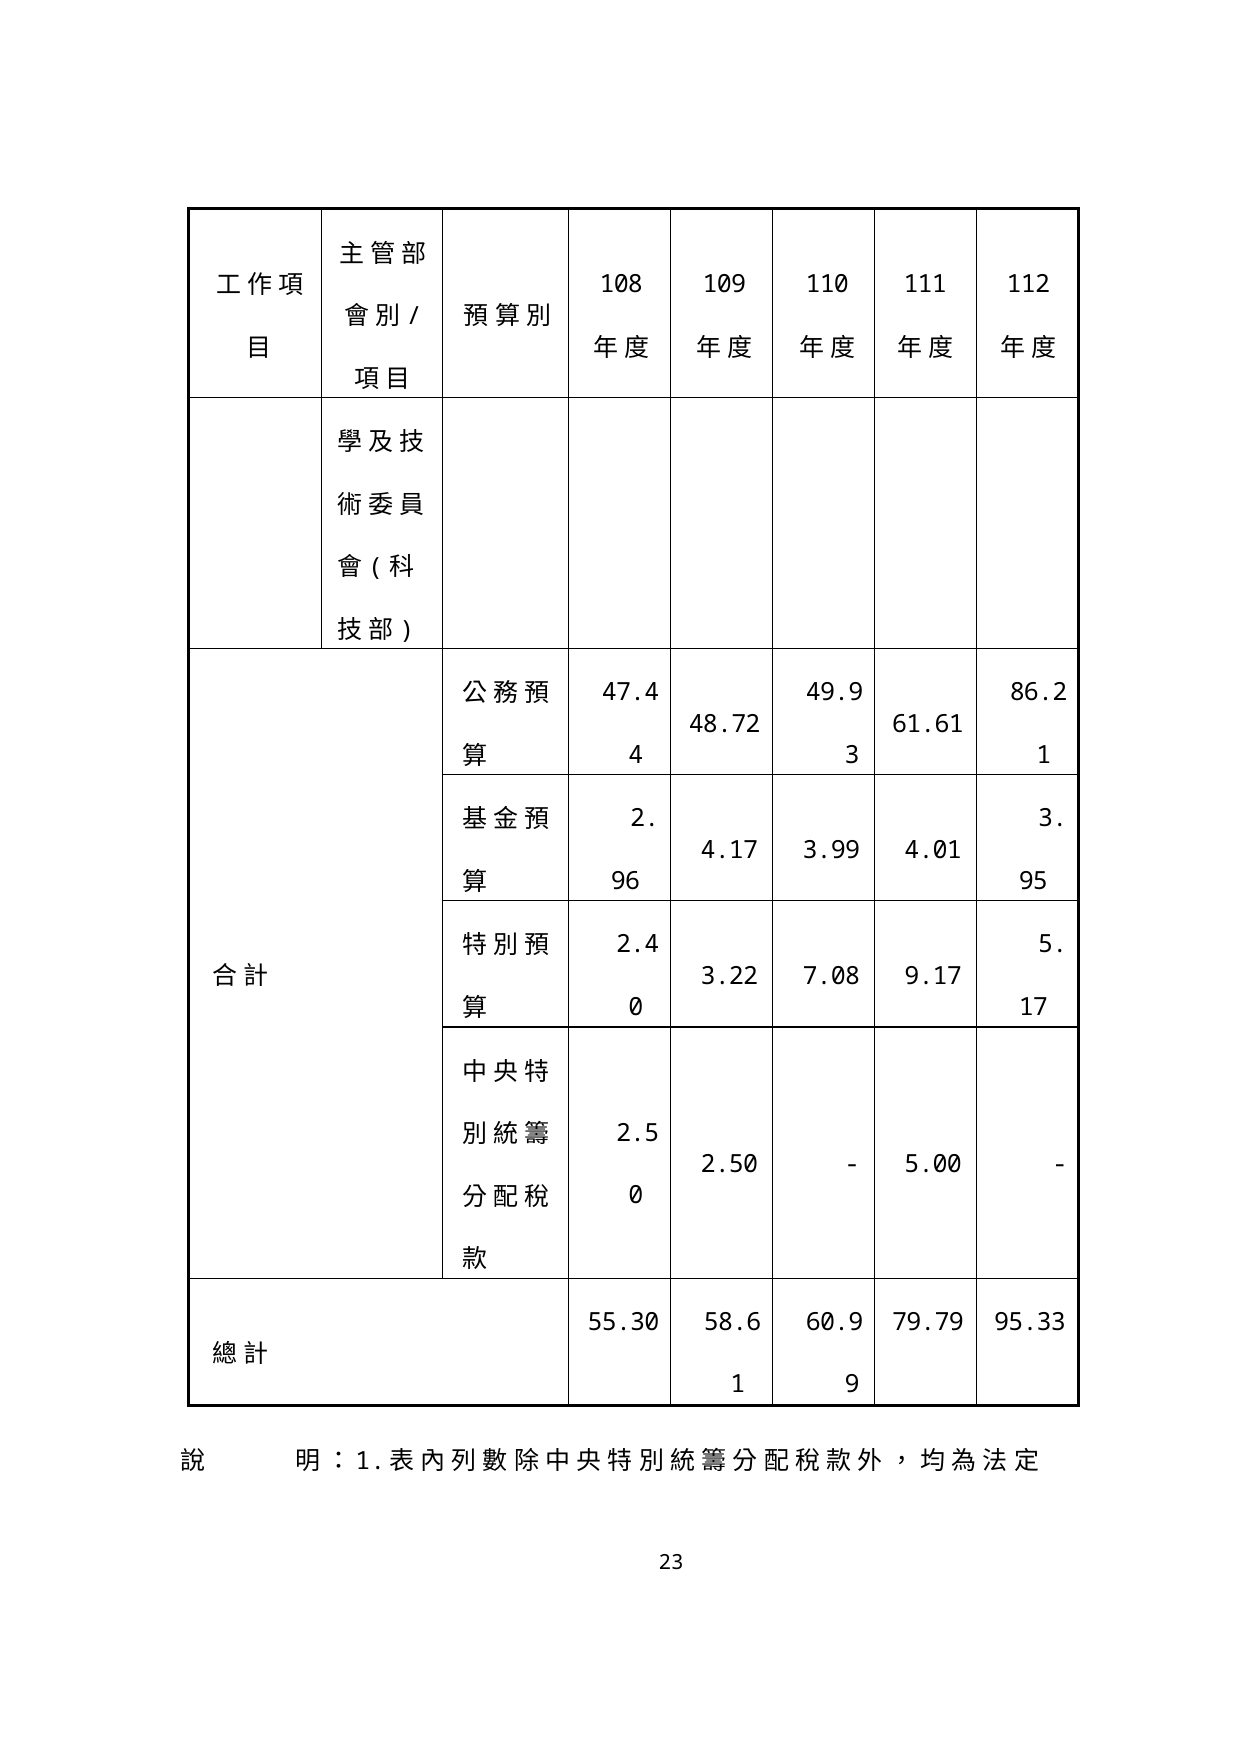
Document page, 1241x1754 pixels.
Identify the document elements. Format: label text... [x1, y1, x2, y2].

table_cell 86.21 [977, 649, 1077, 774]
table_cell - [773, 1028, 874, 1277]
table_cell 合計 [190, 649, 442, 1277]
table_cell 3.95 [977, 775, 1077, 900]
table_cell 基金預算 [443, 775, 568, 900]
table_cell 9.17 [875, 901, 976, 1026]
table_cell 3.99 [773, 775, 874, 900]
table_cell 61.61 [875, 649, 976, 774]
table_cell 公務預算 [443, 649, 568, 774]
table_header 工作項目 [190, 210, 321, 397]
table_cell 2.50 [569, 1028, 670, 1277]
table_cell 4.01 [875, 775, 976, 900]
table_cell 4.17 [671, 775, 772, 900]
table_cell [875, 398, 976, 648]
table_cell [671, 398, 772, 648]
table_cell [977, 398, 1077, 648]
table_cell 總計 [190, 1279, 568, 1403]
table_cell 55.30 [569, 1279, 670, 1403]
table_header 110 年度 [773, 210, 874, 397]
table_header 108 年度 [569, 210, 670, 397]
table_cell 79.79 [875, 1279, 976, 1403]
table_cell 2.96 [569, 775, 670, 900]
table_cell 學及技術委員會(科技部) [322, 398, 442, 648]
table_header 預算別 [443, 210, 568, 397]
table_cell [190, 398, 321, 648]
table_cell 2.40 [569, 901, 670, 1026]
table_cell 60.99 [773, 1279, 874, 1403]
table_header 111 年度 [875, 210, 976, 397]
table_cell 48.72 [671, 649, 772, 774]
table_cell 2.50 [671, 1028, 772, 1277]
table_cell 58.61 [671, 1279, 772, 1403]
table_header 主管部會別/項目 [322, 210, 442, 397]
table_cell 7.08 [773, 901, 874, 1026]
table_cell 95.33 [977, 1279, 1077, 1403]
table_cell 特別預算 [443, 901, 568, 1026]
table_cell [773, 398, 874, 648]
table_cell [443, 398, 568, 648]
table_cell 中央特別統籌分配稅款 [443, 1028, 568, 1277]
table_cell - [977, 1028, 1077, 1277]
table_header 109 年度 [671, 210, 772, 397]
text 說 明：1.表內列數除中央特別統籌分配稅款外，均為法定 [177, 1407, 1063, 1469]
table_header 112 年度 [977, 210, 1077, 397]
table_cell 47.44 [569, 649, 670, 774]
table_cell 5.17 [977, 901, 1077, 1026]
table_cell [569, 398, 670, 648]
table_cell 49.93 [773, 649, 874, 774]
table_cell 3.22 [671, 901, 772, 1026]
table_cell 5.00 [875, 1028, 976, 1277]
